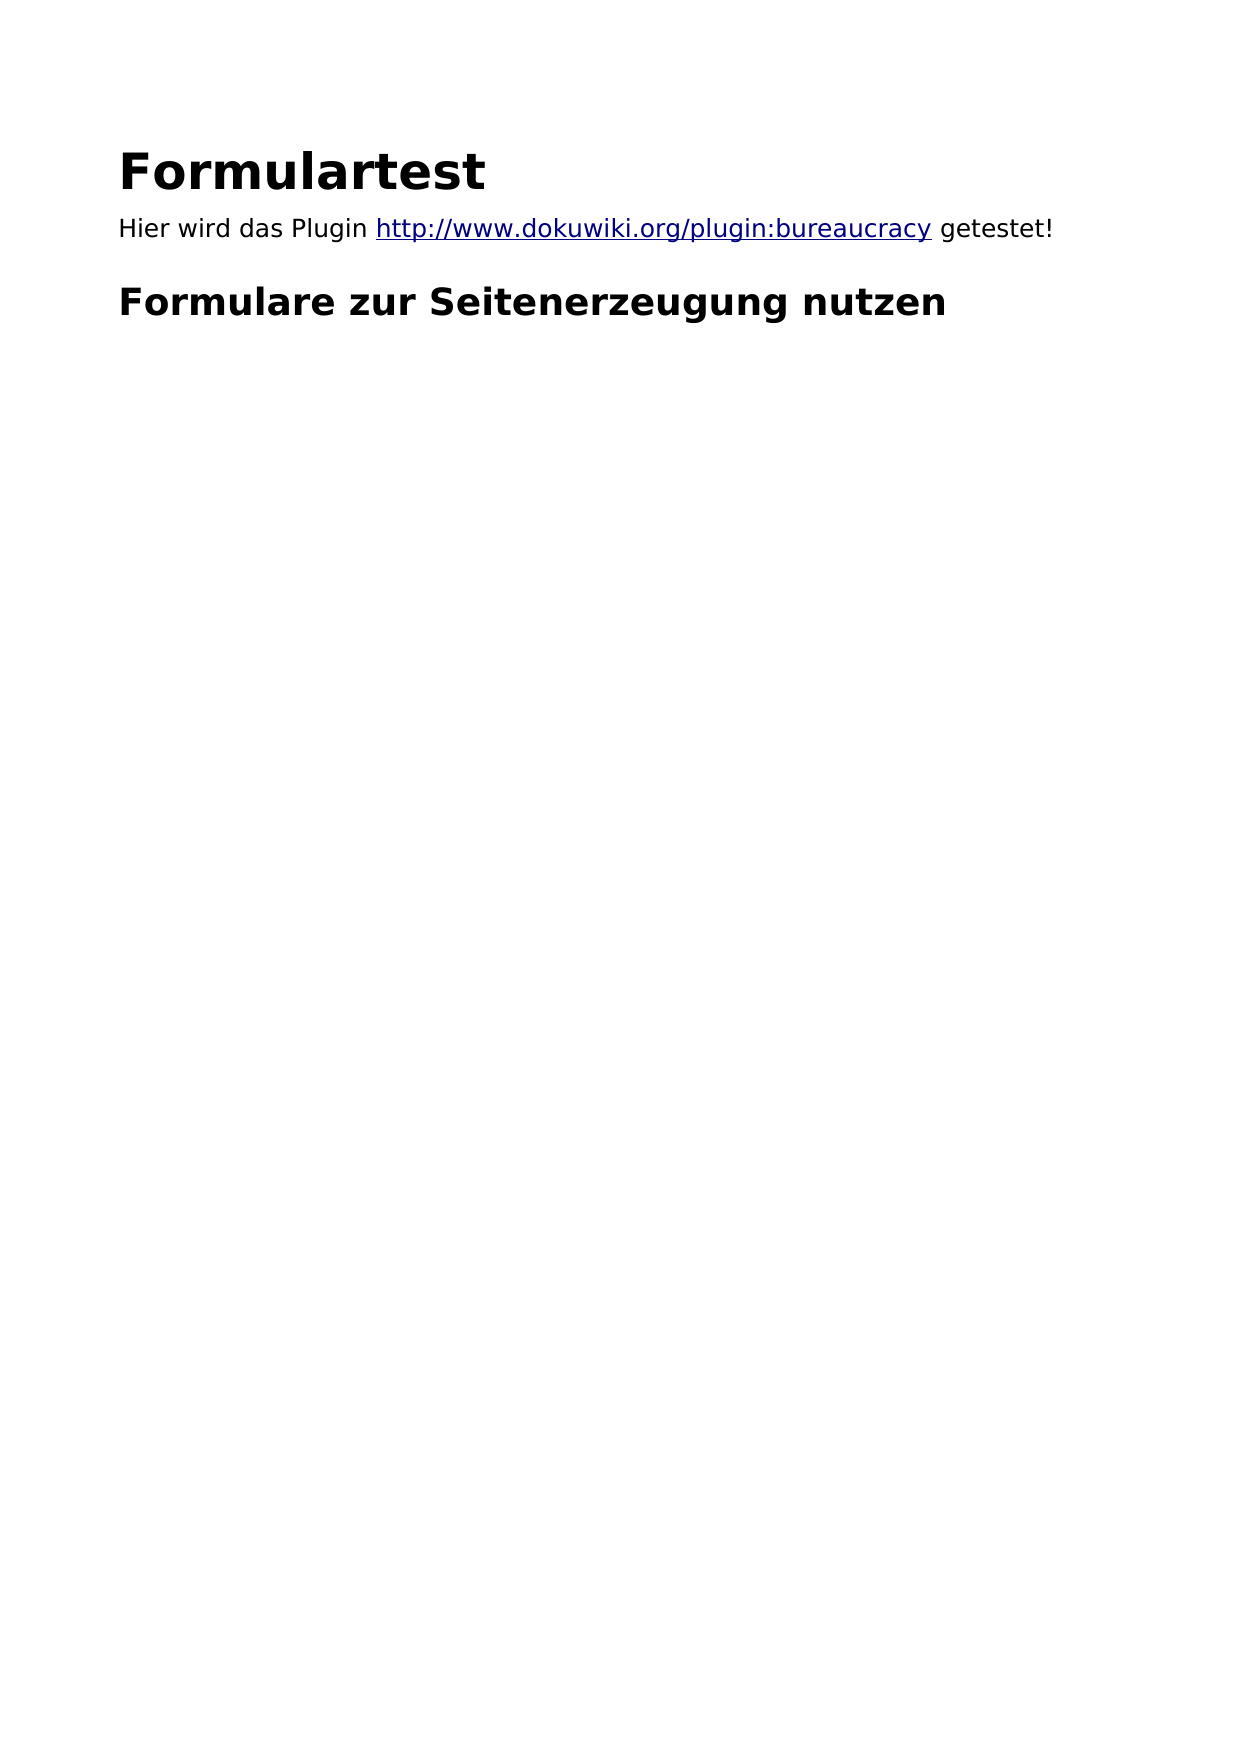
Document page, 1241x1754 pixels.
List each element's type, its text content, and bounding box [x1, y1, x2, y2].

text Hier wird das Plugin http://www.dokuwiki.org/plugin:bureaucracy getestet! [118, 214, 1122, 243]
subtitle Formulare zur Seitenerzeugung nutzen [118, 281, 1122, 324]
subtitle Formulartest [118, 143, 1122, 201]
